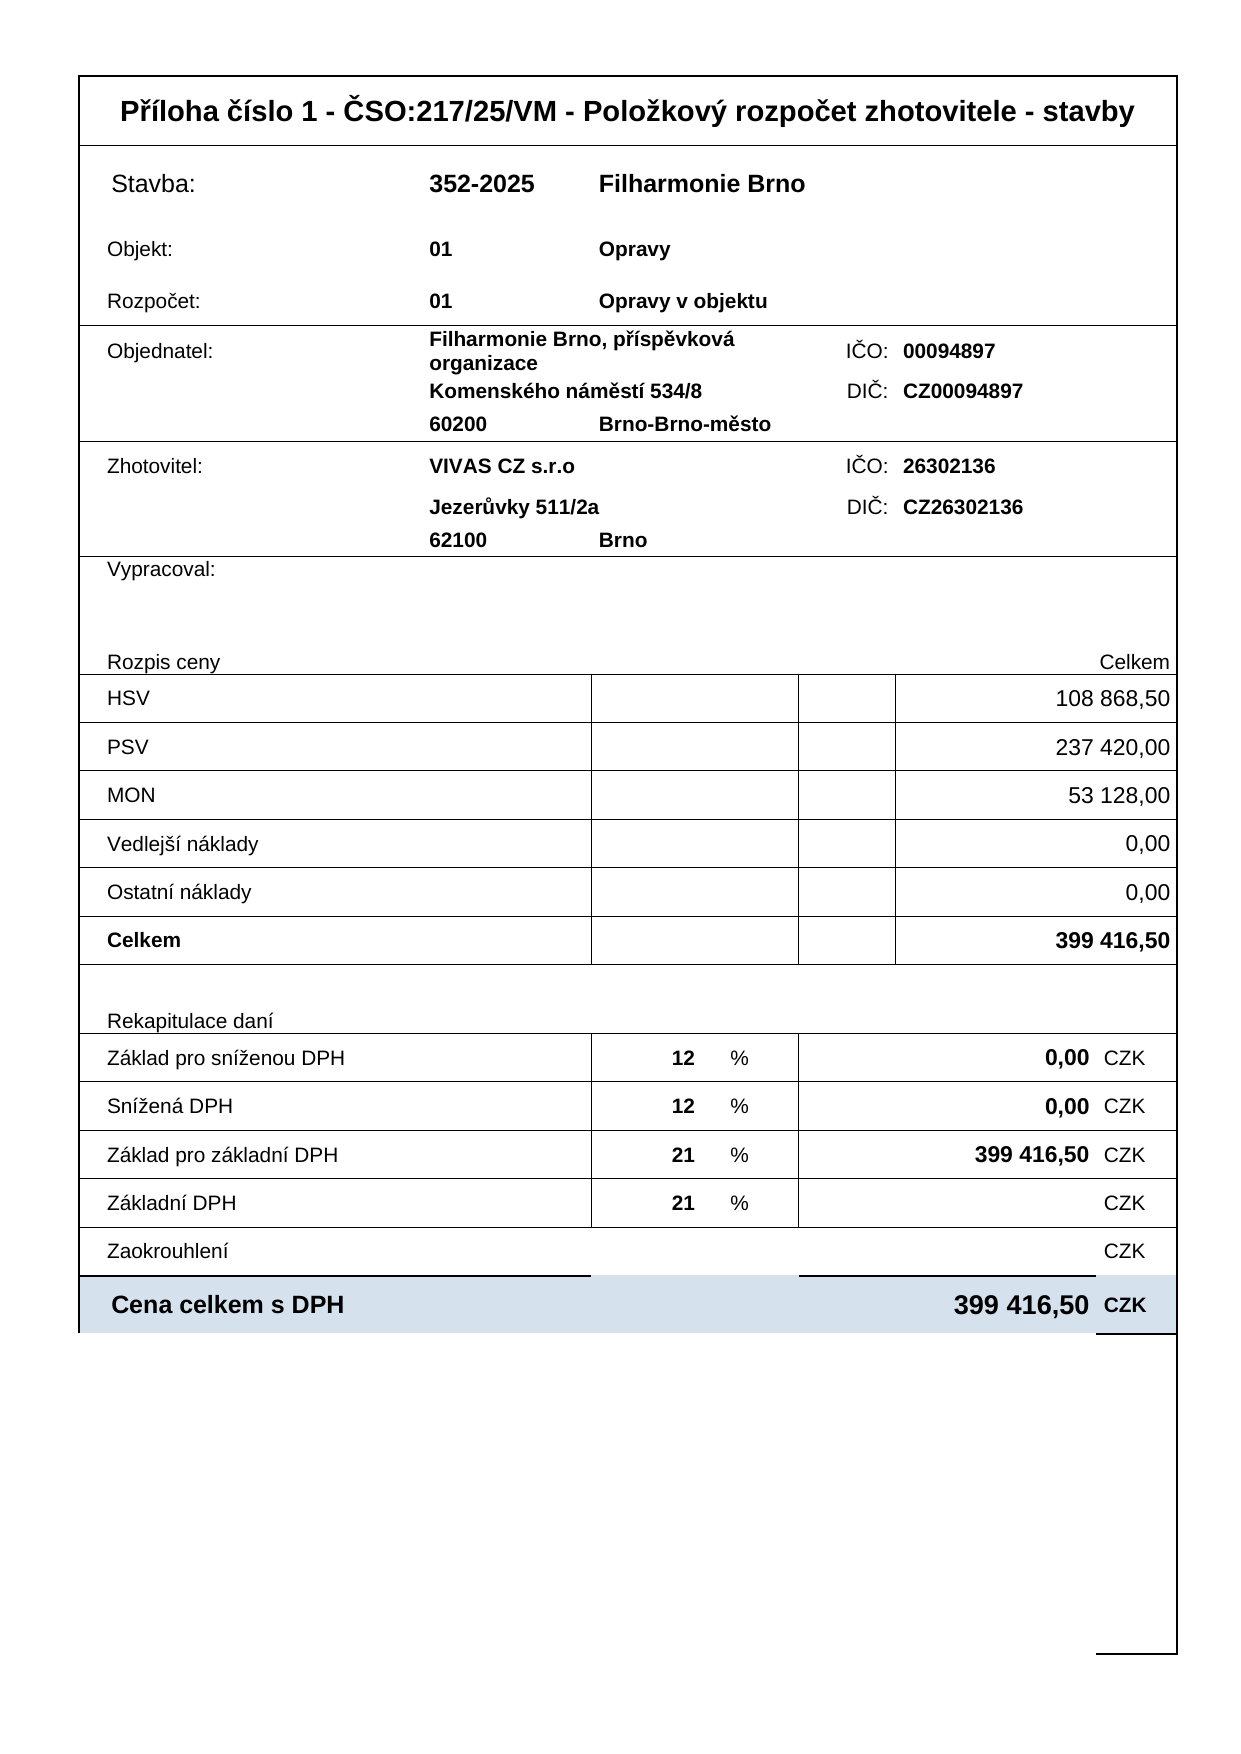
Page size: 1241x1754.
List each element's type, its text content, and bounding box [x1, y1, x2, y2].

table_cell [79, 1333, 348, 1359]
table_cell [349, 524, 422, 556]
table_cell 399 416,50 [799, 1131, 1096, 1178]
table_cell Filharmonie Brno, příspěvková organizace [422, 326, 823, 375]
table_cell [74, 1033, 78, 1081]
table_cell Rozpis ceny [80, 606, 348, 673]
table_cell [591, 1228, 702, 1275]
table_cell Cena celkem s DPH [80, 1277, 591, 1333]
table_cell [79, 1422, 348, 1461]
table_cell 237 420,00 [896, 723, 1176, 770]
table_cell 108 868,50 [896, 675, 1176, 722]
table_cell [1096, 442, 1176, 491]
table_cell [74, 145, 78, 220]
table_cell [896, 557, 1096, 606]
table_cell [422, 1461, 591, 1559]
table_cell [1096, 408, 1176, 441]
table_cell Opravy v objektu [591, 277, 1176, 325]
table_cell [592, 917, 798, 964]
table_cell 53 128,00 [896, 771, 1176, 819]
table_cell [896, 1422, 1096, 1461]
table_cell 12 [592, 1082, 702, 1130]
table_cell Základ pro sníženou DPH [80, 1034, 591, 1081]
table_cell CZK [1096, 1034, 1176, 1081]
table_cell [591, 557, 702, 606]
table_cell [349, 1228, 422, 1275]
table_cell [702, 1422, 799, 1461]
table_cell 62100 [422, 524, 591, 556]
table_cell [422, 820, 591, 867]
table_cell 00094897 [896, 326, 1096, 375]
table_cell [1096, 524, 1176, 556]
table_cell [79, 1625, 348, 1653]
table_cell [592, 675, 798, 722]
table_cell [591, 1359, 702, 1422]
table_cell [349, 1461, 422, 1559]
table_cell Jezerůvky 511/2a [422, 491, 823, 523]
table_cell [74, 674, 78, 722]
table_cell [74, 277, 78, 325]
table_cell Objekt: [80, 220, 348, 277]
table_cell [349, 277, 422, 325]
table_cell [74, 1359, 79, 1422]
table_cell CZ00094897 [896, 375, 1096, 408]
table_cell [74, 524, 78, 556]
table_cell IČO: [823, 326, 896, 375]
table_cell Vedlejší náklady [80, 820, 422, 867]
table_cell [896, 524, 1096, 556]
table_cell MON [80, 771, 348, 819]
table_cell [422, 1228, 591, 1275]
table_cell [823, 1422, 896, 1461]
table_cell [799, 1359, 823, 1422]
table_cell [74, 1625, 79, 1653]
table_cell [349, 408, 422, 441]
table_cell [1096, 1461, 1176, 1559]
table_cell [74, 1599, 79, 1625]
table_cell DIČ: [823, 375, 896, 408]
table_cell [74, 1081, 78, 1130]
table_cell [1096, 1625, 1176, 1653]
table_cell CZ26302136 [896, 491, 1096, 523]
table_cell Základní DPH [80, 1179, 422, 1227]
table_cell [422, 1599, 702, 1625]
table_cell [74, 1178, 78, 1227]
table_cell Vypracoval: [80, 557, 348, 606]
table_cell [74, 964, 78, 1033]
table_cell [702, 1333, 799, 1359]
table_cell [422, 1082, 591, 1130]
table_cell [349, 375, 422, 408]
table_cell [422, 723, 591, 770]
table_cell [591, 1422, 702, 1461]
table_cell VIVAS CZ s.r.o [422, 442, 823, 491]
table_cell 26302136 [896, 442, 1096, 491]
table_cell [823, 1599, 896, 1625]
table_cell [80, 408, 348, 441]
table_cell CZK [1096, 1179, 1176, 1227]
table_cell [1096, 326, 1176, 375]
table_cell [422, 1422, 591, 1461]
table_header [74, 75, 78, 145]
table_cell [349, 1599, 422, 1625]
table_cell [799, 1559, 1096, 1598]
table_cell [799, 557, 823, 606]
table_cell [74, 1275, 78, 1333]
table_cell [896, 1359, 1096, 1422]
table_cell [592, 868, 798, 916]
table_cell CZK [1096, 1228, 1176, 1275]
table_cell % [702, 1179, 798, 1227]
table_cell Filharmonie Brno [591, 146, 1176, 220]
table_cell [422, 868, 591, 916]
table_cell 12 [592, 1034, 702, 1081]
table_cell [74, 606, 78, 673]
table_cell [349, 1625, 422, 1653]
table_cell HSV [80, 675, 348, 722]
table_cell [823, 524, 896, 556]
table_cell [799, 675, 895, 722]
table_cell Stavba: [80, 146, 348, 220]
table_cell [80, 375, 348, 408]
table_cell [349, 723, 422, 770]
table_cell 352-2025 [422, 146, 591, 220]
table_cell [74, 441, 78, 491]
table_cell 0,00 [799, 1082, 1096, 1130]
table_cell [823, 1359, 896, 1422]
table_cell CZK [1096, 1131, 1176, 1178]
table_cell % [702, 1131, 798, 1178]
table_cell [74, 1227, 78, 1275]
table_cell [74, 1559, 79, 1598]
table_cell Ostatní náklady [80, 868, 422, 916]
table_cell [422, 917, 591, 964]
table_cell [591, 606, 799, 673]
table_cell [349, 442, 422, 491]
table_cell [823, 1625, 896, 1653]
table_cell [74, 770, 78, 819]
table_cell [1096, 1599, 1176, 1625]
table_cell [799, 1422, 823, 1461]
table_cell [74, 722, 78, 770]
table_cell [896, 1461, 1096, 1559]
table_cell PSV [80, 723, 348, 770]
table_cell [702, 1559, 799, 1598]
table_cell Rekapitulace daní [80, 965, 422, 1033]
table_cell [349, 917, 422, 964]
table_cell [74, 1461, 79, 1559]
table_cell [80, 524, 348, 556]
table_cell 0,00 [896, 820, 1176, 867]
table_cell % [702, 1034, 798, 1081]
table_cell [1096, 1335, 1176, 1359]
table_cell [702, 1599, 799, 1625]
table_cell [799, 1333, 823, 1359]
table_cell Zaokrouhlení [80, 1228, 348, 1275]
table_cell [422, 771, 591, 819]
table_cell [1096, 557, 1176, 606]
table_cell [823, 1333, 896, 1359]
table_cell 01 [422, 220, 591, 277]
table_cell Snížená DPH [80, 1082, 422, 1130]
table_cell [591, 1625, 702, 1653]
table_cell Opravy [591, 220, 1176, 277]
table_cell [79, 1461, 348, 1559]
table_cell [74, 1130, 78, 1178]
table_cell Zhotovitel: [80, 442, 348, 491]
table_cell [1096, 965, 1176, 1033]
table_cell [592, 723, 798, 770]
table_cell [799, 917, 895, 964]
table_cell DIČ: [823, 491, 896, 523]
table_cell 01 [422, 277, 591, 325]
table_cell [702, 1275, 799, 1333]
table_cell Rozpočet: [80, 277, 348, 325]
table_cell [74, 1333, 79, 1359]
table_cell [74, 491, 78, 523]
table_cell IČO: [823, 442, 896, 491]
table_cell [422, 557, 591, 606]
table_cell [422, 606, 591, 673]
table_cell [799, 1179, 1096, 1227]
table_cell [349, 606, 422, 673]
table_cell [1096, 491, 1176, 523]
table_cell [592, 771, 798, 819]
table_cell [74, 1422, 79, 1461]
table_cell [799, 771, 895, 819]
table_cell [896, 408, 1096, 441]
table_cell [799, 723, 895, 770]
table_cell 399 416,50 [896, 917, 1176, 964]
table_cell [702, 1359, 799, 1422]
table_cell 399 416,50 [799, 1277, 1096, 1333]
table_cell [422, 965, 591, 1033]
table_cell [702, 1228, 799, 1275]
table_cell [1096, 375, 1176, 408]
table_cell Celkem [80, 917, 348, 964]
table_cell Komenského náměstí 534/8 [422, 375, 823, 408]
table_cell [349, 675, 422, 722]
table_cell [74, 819, 78, 867]
table_cell [799, 868, 895, 916]
table_cell Celkem [896, 606, 1176, 673]
table_cell [349, 771, 422, 819]
table_cell [591, 1461, 702, 1559]
table_cell [799, 1625, 823, 1653]
table_cell [591, 1333, 702, 1359]
table_cell [591, 965, 702, 1033]
table_cell [422, 675, 591, 722]
table_cell [1096, 1559, 1176, 1598]
table_cell [422, 1625, 591, 1653]
table_cell [79, 1359, 348, 1422]
table_cell [702, 557, 799, 606]
table_cell [799, 1461, 823, 1559]
table_cell 21 [592, 1179, 702, 1227]
table_cell [422, 1333, 591, 1359]
table_cell [74, 867, 78, 916]
table_cell CZK [1096, 1082, 1176, 1130]
table_cell [74, 556, 78, 606]
table_cell [702, 965, 799, 1033]
table_cell % [702, 1082, 798, 1130]
table_cell [422, 1359, 591, 1422]
table_cell [823, 408, 896, 441]
table_cell [80, 491, 348, 523]
table_cell [799, 820, 895, 867]
table_cell Základ pro základní DPH [80, 1131, 591, 1178]
table_cell [349, 1422, 422, 1461]
table_cell [799, 1228, 1096, 1275]
table_cell [702, 1625, 799, 1653]
table_cell 60200 [422, 408, 591, 441]
table_cell [896, 1599, 1096, 1625]
table_cell [349, 326, 422, 375]
table_cell [823, 965, 896, 1033]
table_cell [592, 820, 798, 867]
table_cell [74, 220, 78, 277]
table_cell Brno [591, 524, 823, 556]
table_cell [349, 1359, 422, 1422]
table_cell [79, 1599, 348, 1625]
table_cell [1096, 1359, 1176, 1422]
table_cell [349, 1559, 422, 1598]
table_cell [823, 557, 896, 606]
table_cell [896, 965, 1096, 1033]
table_cell [74, 408, 78, 441]
table_cell [349, 557, 422, 606]
table_cell [349, 1333, 422, 1359]
table_header Příloha číslo 1 - ČSO:217/25/VM - Položkový rozpočet zhotovitele - stavby [80, 77, 1176, 145]
table_cell [349, 220, 422, 277]
table_cell 0,00 [896, 868, 1176, 916]
table_cell [79, 1559, 348, 1598]
table_cell 21 [592, 1131, 702, 1178]
table_cell [799, 606, 896, 673]
table_cell [799, 965, 823, 1033]
table_cell CZK [1096, 1275, 1176, 1333]
table_cell [799, 1599, 823, 1625]
table_cell 0,00 [799, 1034, 1096, 1081]
table_cell [422, 1559, 702, 1598]
table_cell [74, 375, 78, 408]
table_cell [422, 1179, 591, 1227]
table_cell [702, 1461, 799, 1559]
table_cell [74, 916, 78, 964]
table_cell [74, 325, 78, 375]
table_cell [823, 1461, 896, 1559]
table_cell [896, 1625, 1096, 1653]
table_cell [349, 146, 422, 220]
table_cell [1096, 1422, 1176, 1461]
table_cell Objednatel: [80, 326, 348, 375]
table_cell Brno-Brno-město [591, 408, 823, 441]
table_cell [591, 1275, 702, 1333]
table_cell [896, 1333, 1096, 1359]
table_cell [349, 491, 422, 523]
